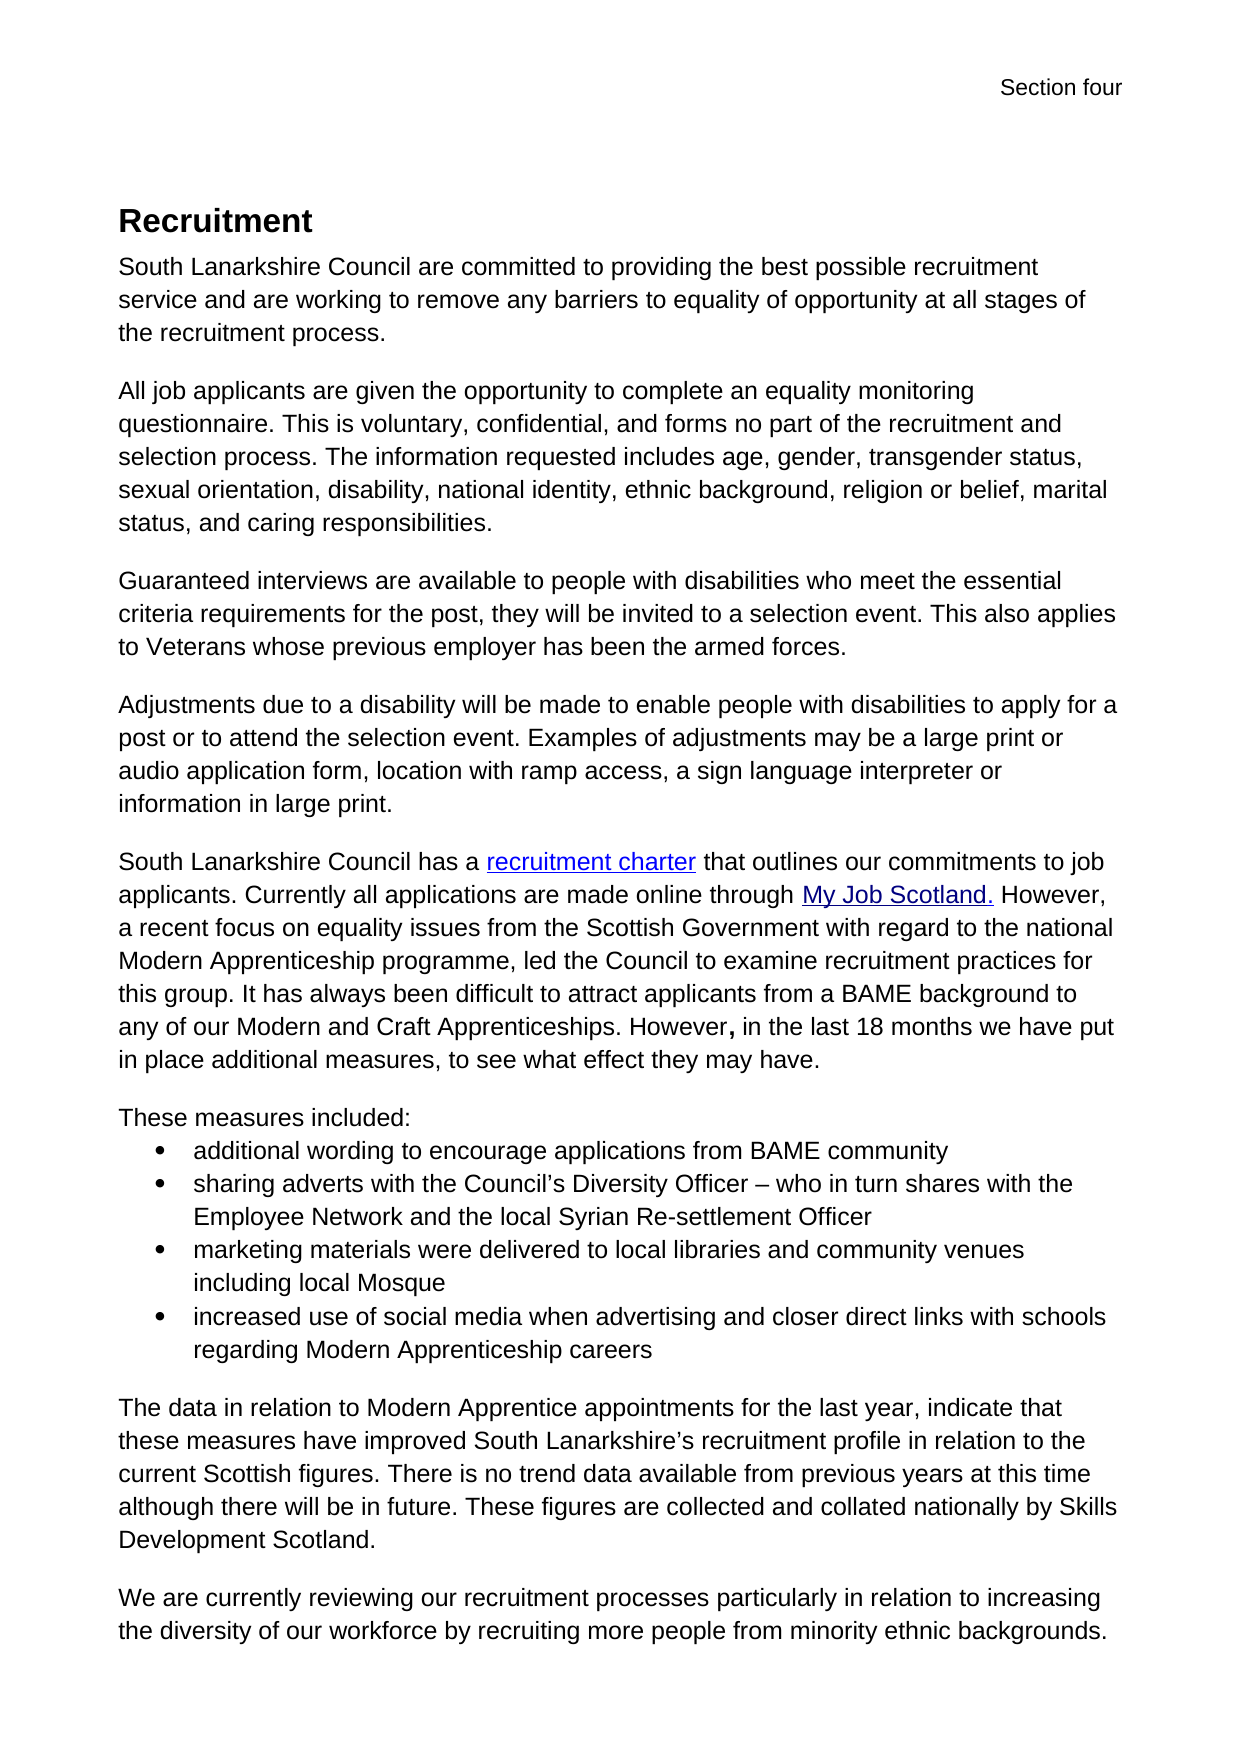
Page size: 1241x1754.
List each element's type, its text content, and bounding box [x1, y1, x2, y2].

text South Lanarkshire Council are committed to providing the best possible recruitment service and are working to remove any barriers to equality of opportunity at all stages of the recruitment process. [118, 252, 1122, 346]
text These measures included: [118, 1103, 1122, 1132]
text We are currently reviewing our recruitment processes particularly in relation to increasing the diversity of our workforce by recruiting more people from minority ethnic backgrounds. [118, 1583, 1122, 1644]
list marketing materials were delivered to local libraries and community venues including local Mosque [156, 1235, 1122, 1297]
list increased use of social media when advertising and closer direct links with schools regarding Modern Apprenticeship careers [156, 1301, 1122, 1363]
subtitle Recruitment [118, 201, 1122, 239]
list additional wording to encourage applications from BAME community [156, 1136, 1122, 1165]
text Guaranteed interviews are available to people with disabilities who meet the essential criteria requirements for the post, they will be invited to a selection event. This also applies to Veterans whose previous employer has been the armed forces. [118, 566, 1122, 661]
text South Lanarkshire Council has a recruitment charter that outlines our commitments to job applicants. Currently all applications are made online through My Job Scotland. However, a recent focus on equality issues from the Scottish Government with regard to the national Modern Apprenticeship programme, led the Council to examine recruitment practices for this group. It has always been difficult to attract applicants from a BAME background to any of our Modern and Craft Apprenticeships. However, in the last 18 months we have put in place additional measures, to see what effect they may have. [118, 847, 1122, 1074]
text The data in relation to Modern Apprentice appointments for the last year, indicate that these measures have improved South Lanarkshire’s recruitment profile in relation to the current Scottish figures. There is no trend data available from previous years at this time although there will be in future. These figures are collected and collated nationally by Skills Development Scotland. [118, 1393, 1122, 1553]
text Adjustments due to a disability will be made to enable people with disabilities to apply for a post or to attend the selection event. Examples of adjustments may be a large print or audio application form, location with ramp access, a sign language interpreter or information in large print. [118, 690, 1122, 818]
text All job applicants are given the opportunity to complete an equality monitoring questionnaire. This is voluntary, confidential, and forms no part of the recruitment and selection process. The information requested includes age, gender, transgender status, sexual orientation, disability, national identity, ethnic background, religion or belief, marital status, and caring responsibilities. [118, 376, 1122, 536]
list sharing adverts with the Council’s Diversity Officer – who in turn shares with the Employee Network and the local Syrian Re-settlement Officer [156, 1169, 1122, 1231]
